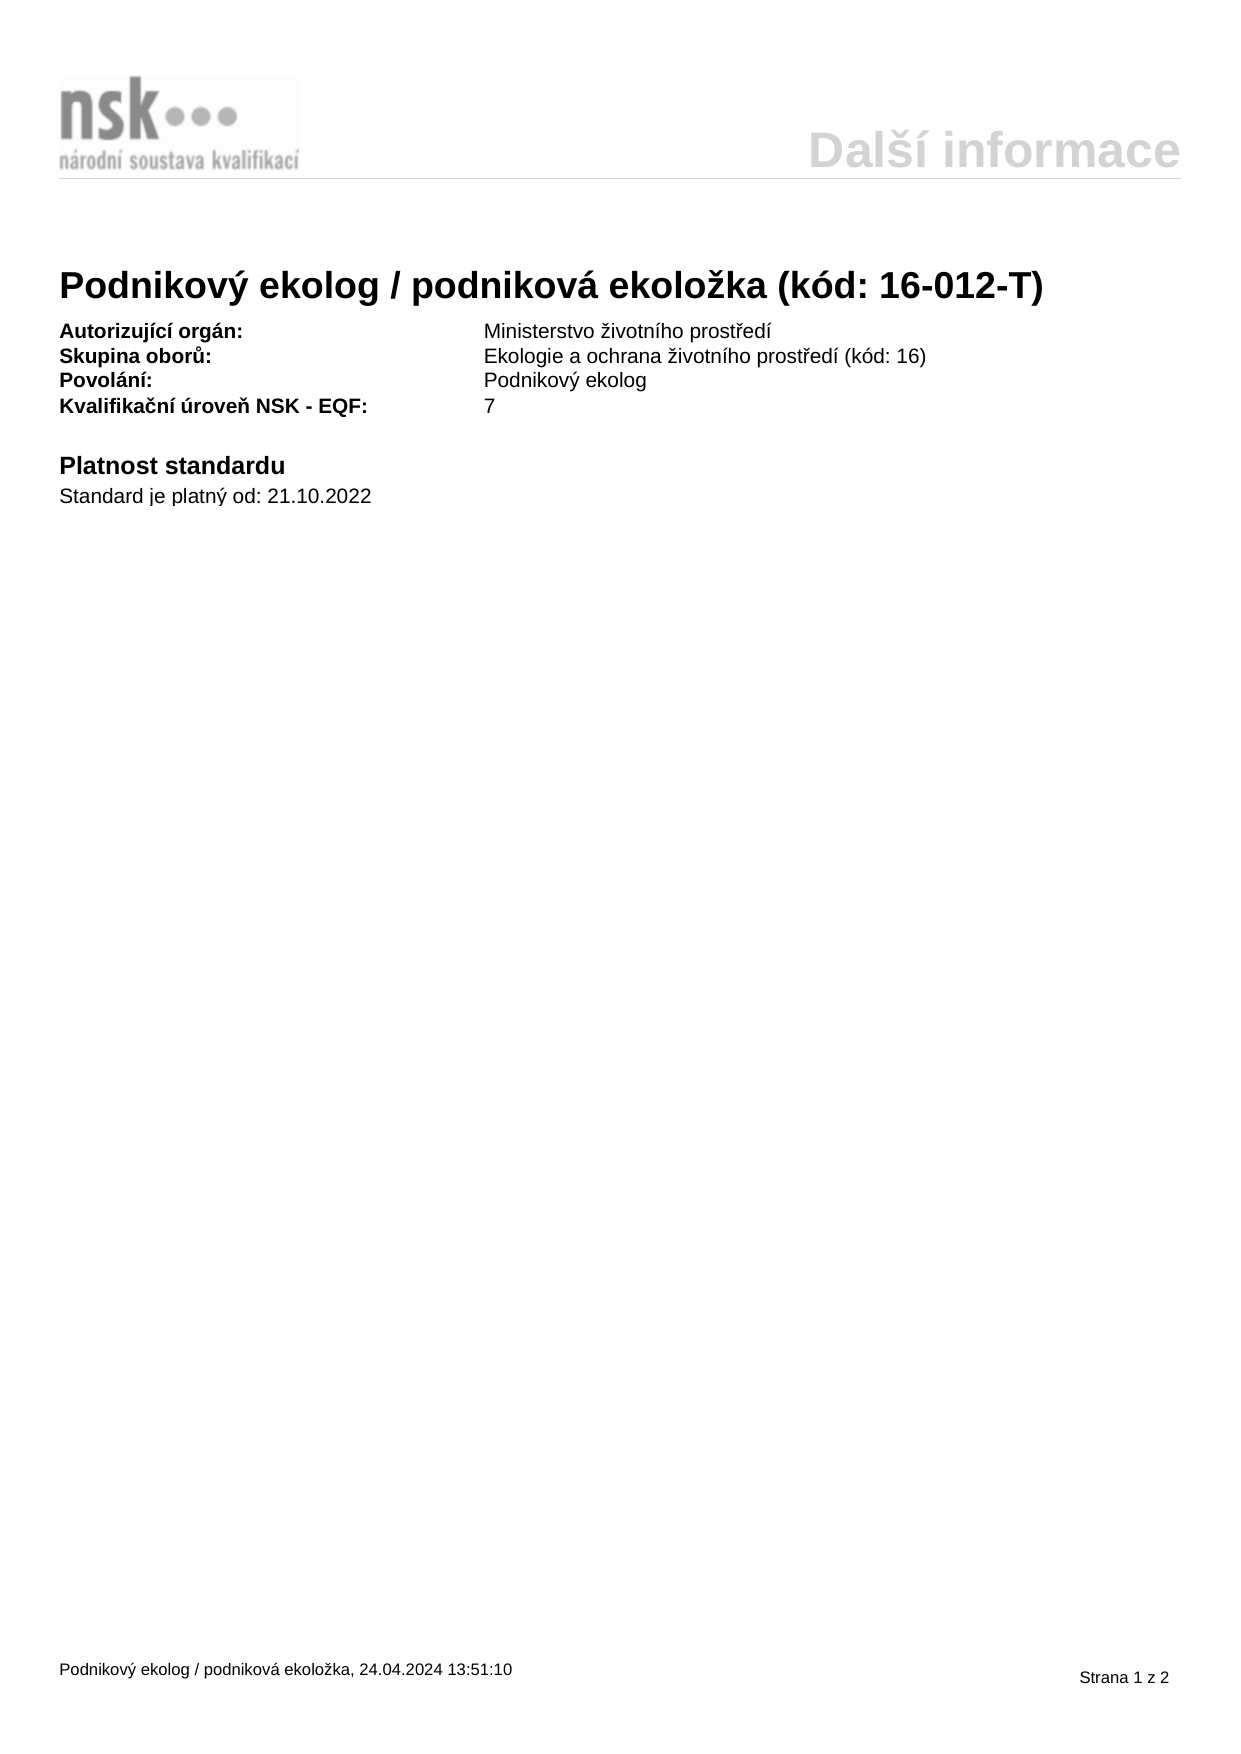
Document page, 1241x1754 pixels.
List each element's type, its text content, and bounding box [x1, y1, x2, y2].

table_cell [484, 1106, 620, 1383]
table_cell [1169, 1106, 1181, 1383]
table_cell [626, 806, 862, 1106]
table_cell Strana 1 z 2 [862, 1660, 1169, 1696]
table_cell Standard je platný od: 21.10.2022 [59, 484, 1181, 506]
table_cell [59, 1384, 483, 1659]
table_cell [59, 196, 483, 224]
table_cell [1169, 418, 1181, 447]
table_cell [620, 806, 626, 1106]
table_cell [1169, 506, 1181, 806]
table_cell [862, 418, 1169, 447]
table_cell [59, 1106, 483, 1383]
table_cell [1169, 307, 1181, 319]
table_cell [862, 806, 1169, 1106]
table_cell [626, 307, 862, 319]
table_cell [59, 172, 483, 178]
table_cell [59, 179, 1181, 196]
table_cell Skupina oborů: [59, 344, 483, 368]
table_cell [862, 1106, 1169, 1383]
table_cell Podnikový ekolog / podniková ekoložka (kód: 16-012-T) [59, 224, 1181, 307]
table_cell [620, 418, 626, 447]
table_cell [1169, 806, 1181, 1106]
table_cell [620, 506, 626, 806]
table_cell Platnost standardu [59, 448, 1181, 483]
table_cell [626, 1106, 862, 1383]
table_header [621, 59, 626, 172]
table_cell [620, 307, 626, 319]
table_cell [59, 418, 483, 447]
table_cell 7 [484, 394, 1181, 417]
table_cell [484, 196, 620, 224]
table_cell [1169, 196, 1181, 224]
table_cell Kvalifikační úroveň NSK - EQF: [59, 394, 483, 417]
table_cell [484, 1384, 620, 1659]
picture [58, 59, 621, 172]
table_cell [484, 307, 620, 319]
table_cell [862, 1384, 1169, 1659]
table_cell Povolání: [59, 368, 483, 392]
table_cell [626, 1384, 862, 1659]
table_cell [484, 806, 620, 1106]
table_cell [59, 307, 483, 319]
table_cell [59, 806, 483, 1106]
table_cell Autorizující orgán: [59, 319, 483, 343]
table_cell Podnikový ekolog / podniková ekoložka, 24.04.2024 13:51:10 [59, 1660, 862, 1696]
table_header Další informace [626, 59, 1181, 178]
table_cell [862, 196, 1169, 224]
table_cell [862, 307, 1169, 319]
table_cell Podnikový ekolog [484, 368, 1181, 393]
table_cell [626, 196, 862, 224]
table_cell [484, 418, 620, 447]
table_cell [1169, 1660, 1181, 1696]
table_cell [484, 506, 620, 806]
table_cell [620, 1384, 626, 1659]
table_cell [1169, 1384, 1181, 1659]
table_cell [620, 196, 626, 224]
table_cell [862, 506, 1169, 806]
table_cell [626, 506, 862, 806]
table_cell [620, 1106, 626, 1383]
table_cell [626, 418, 862, 447]
table_cell Ekologie a ochrana životního prostředí (kód: 16) [484, 344, 1181, 368]
table_cell [59, 506, 483, 806]
table_cell Ministerstvo životního prostředí [484, 319, 1181, 344]
table_cell [484, 172, 620, 178]
